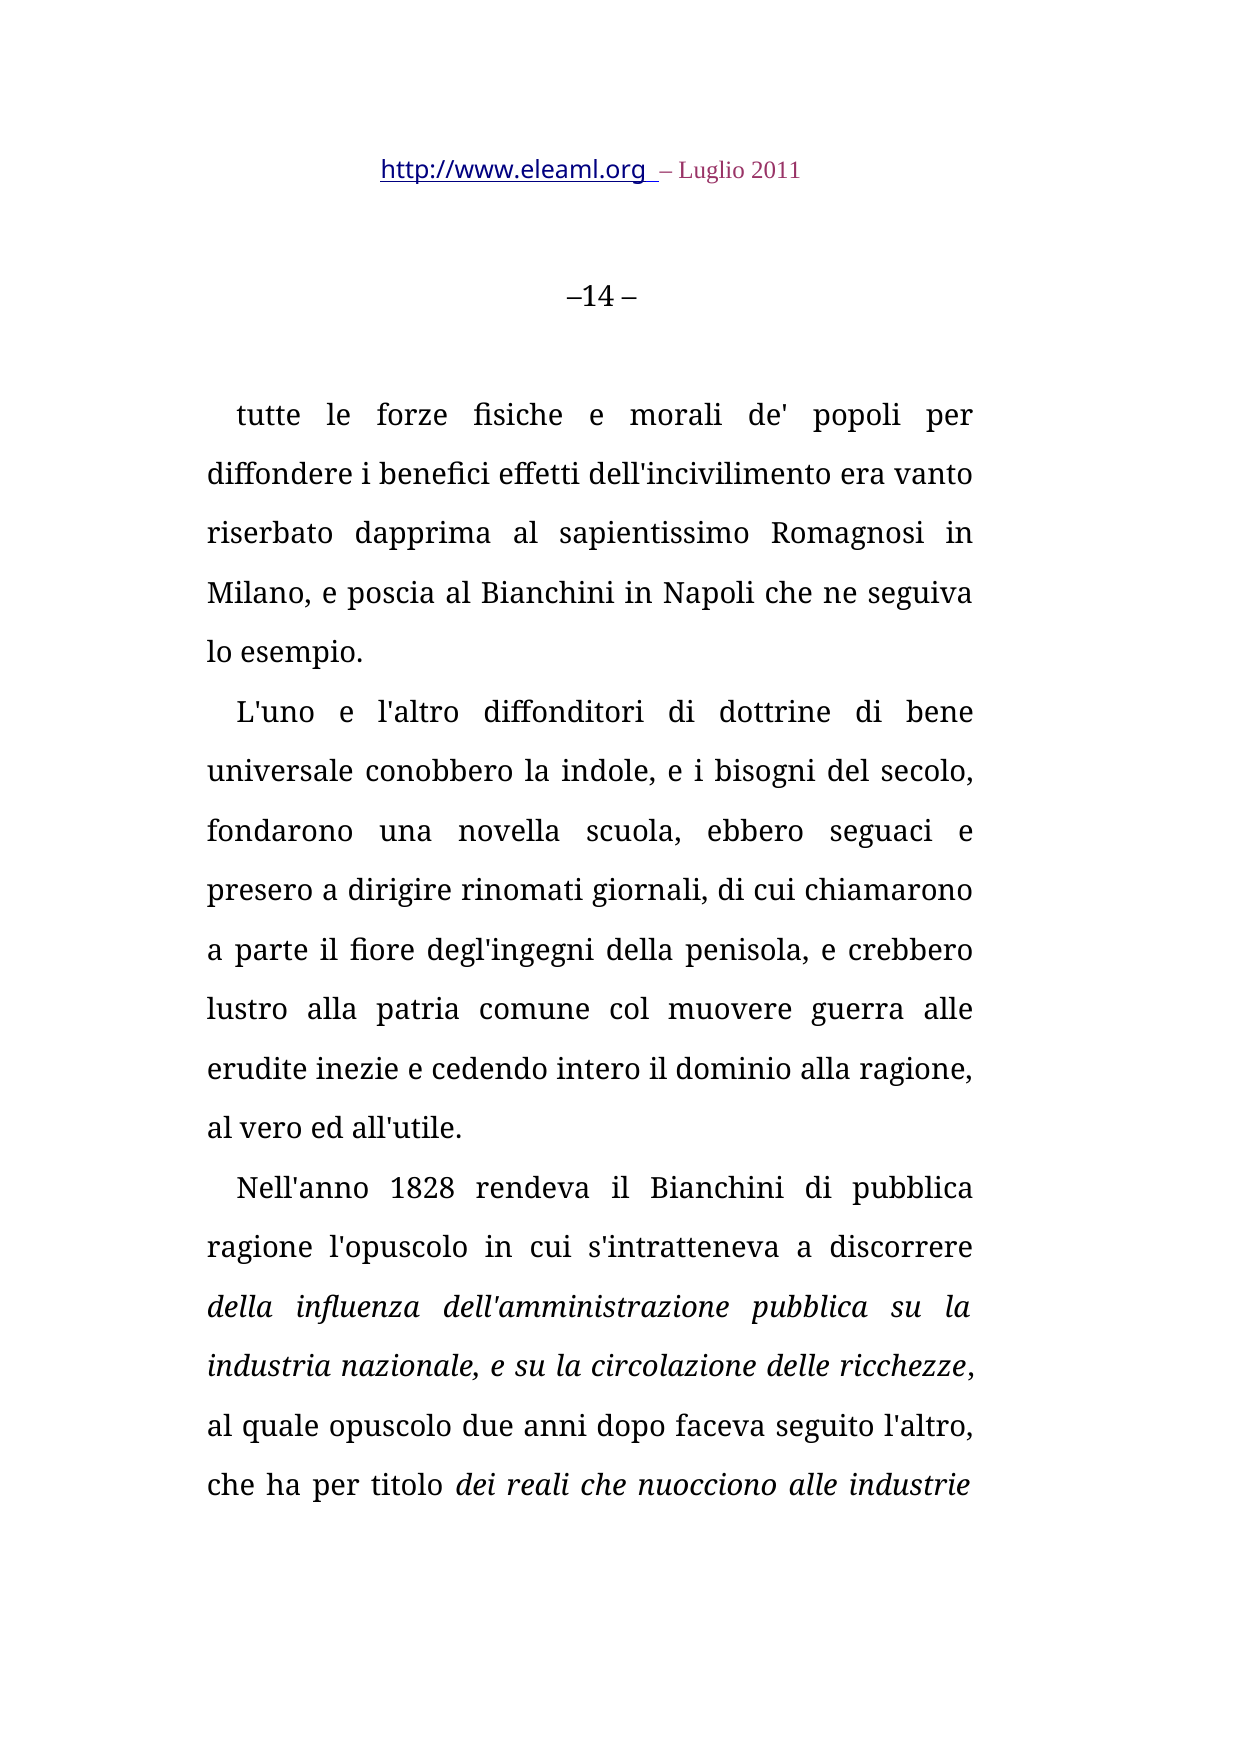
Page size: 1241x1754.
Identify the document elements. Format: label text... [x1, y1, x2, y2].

text –14 – [207, 275, 974, 314]
text L'uno e l'altro diffonditori di dottrine di bene universale conobbero la indole, e i bisogni del secolo, fondarono una novella scuola, ebbero seguaci e presero a dirigire rinomati giornali, di cui chiamarono a parte il fiore degl'ingegni della penisola, e crebbero lustro alla patria comune col muovere guerra alle erudite inezie e cedendo intero il dominio alla ragione, al vero ed all'utile. [207, 691, 974, 1147]
text tutte le forze fisiche e morali de' popoli per diffondere i benefici effetti dell'incivilimento era vanto riserbato dapprima al sapientissimo Romagnosi in Milano, e poscia al Bianchini in Napoli che ne seguiva lo esempio. [207, 394, 974, 671]
text Nell'anno 1828 rendeva il Bianchini di pubblica ragione l'opuscolo in cui s'intratteneva a discorrere della influenza dell'amministrazione pubblica su la industria nazionale, e su la circolazione delle ricchezze, al quale opuscolo due anni dopo faceva seguito l'altro, che ha per titolo dei reali che nuocciono alle industrie [207, 1167, 974, 1504]
